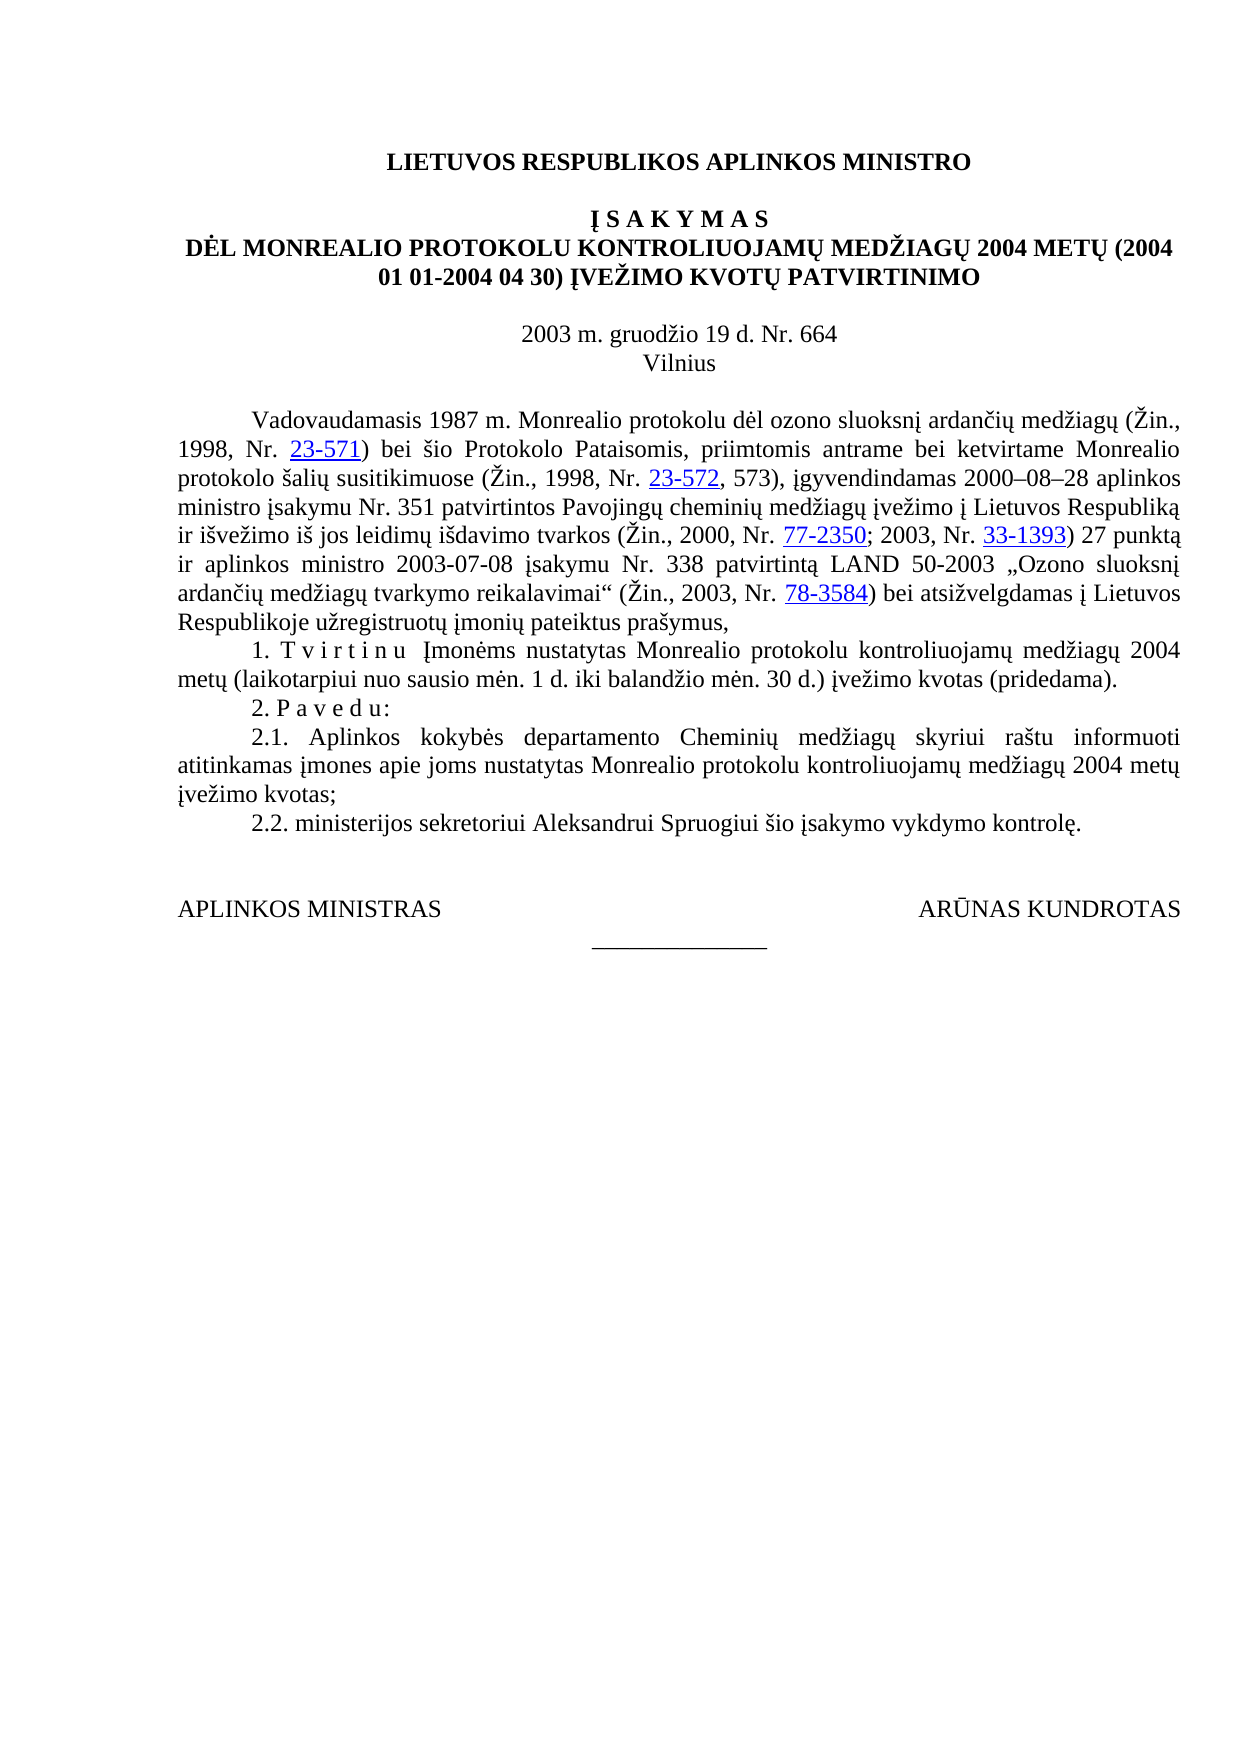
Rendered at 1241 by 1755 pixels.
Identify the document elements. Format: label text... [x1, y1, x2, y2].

text 2003 m. gruodžio 19 d. Nr. 664 [177, 319, 1181, 348]
text Vadovaudamasis 1987 m. Monrealio protokolu dėl ozono sluoksnį ardančių medžiagų (Žin., 1998, Nr. 23-571) bei šio Protokolo Pataisomis, priimtomis antrame bei ketvirtame Monrealio protokolo šalių susitikimuose (Žin., 1998, Nr. 23-572, 573), įgyvendindamas 2000–08–28 aplinkos ministro įsakymu Nr. 351 patvirtintos Pavojingų cheminių medžiagų įvežimo į Lietuvos Respubliką ir išvežimo iš jos leidimų išdavimo tvarkos (Žin., 2000, Nr. 77-2350; 2003, Nr. 33-1393) 27 punktą ir aplinkos ministro 2003-07-08 įsakymu Nr. 338 patvirtintą LAND 50-2003 „Ozono sluoksnį ardančių medžiagų tvarkymo reikalavimai“ (Žin., 2003, Nr. 78-3584) bei atsižvelgdamas į Lietuvos Respublikoje užregistruotų įmonių pateiktus prašymus, [177, 406, 1181, 636]
text DĖL MONREALIO PROTOKOLU KONTROLIUOJAMŲ MEDŽIAGŲ 2004 METŲ (2004 01 01-2004 04 30) ĮVEŽIMO KVOTŲ PATVIRTINIMO [177, 233, 1181, 291]
text APLINKOS MINISTRAS ARŪNAS KUNDROTAS [177, 894, 1181, 923]
text ______________ [177, 923, 1181, 952]
text LIETUVOS RESPUBLIKOS APLINKOS MINISTRO [177, 147, 1181, 176]
text 2.1. Aplinkos kokybės departamento Cheminių medžiagų skyriui raštu informuoti atitinkamas įmones apie joms nustatytas Monrealio protokolu kontroliuojamų medžiagų 2004 metų įvežimo kvotas; [177, 722, 1181, 808]
text 2. Pavedu: [177, 693, 1181, 722]
text Vilnius [177, 348, 1181, 377]
text 2.2. ministerijos sekretoriui Aleksandrui Spruogiui šio įsakymo vykdymo kontrolę. [177, 808, 1181, 837]
text 1. Tvirtinu Įmonėms nustatytas Monrealio protokolu kontroliuojamų medžiagų 2004 metų (laikotarpiui nuo sausio mėn. 1 d. iki balandžio mėn. 30 d.) įvežimo kvotas (pridedama). [177, 636, 1181, 693]
text Į S A K Y M A S [177, 204, 1181, 233]
